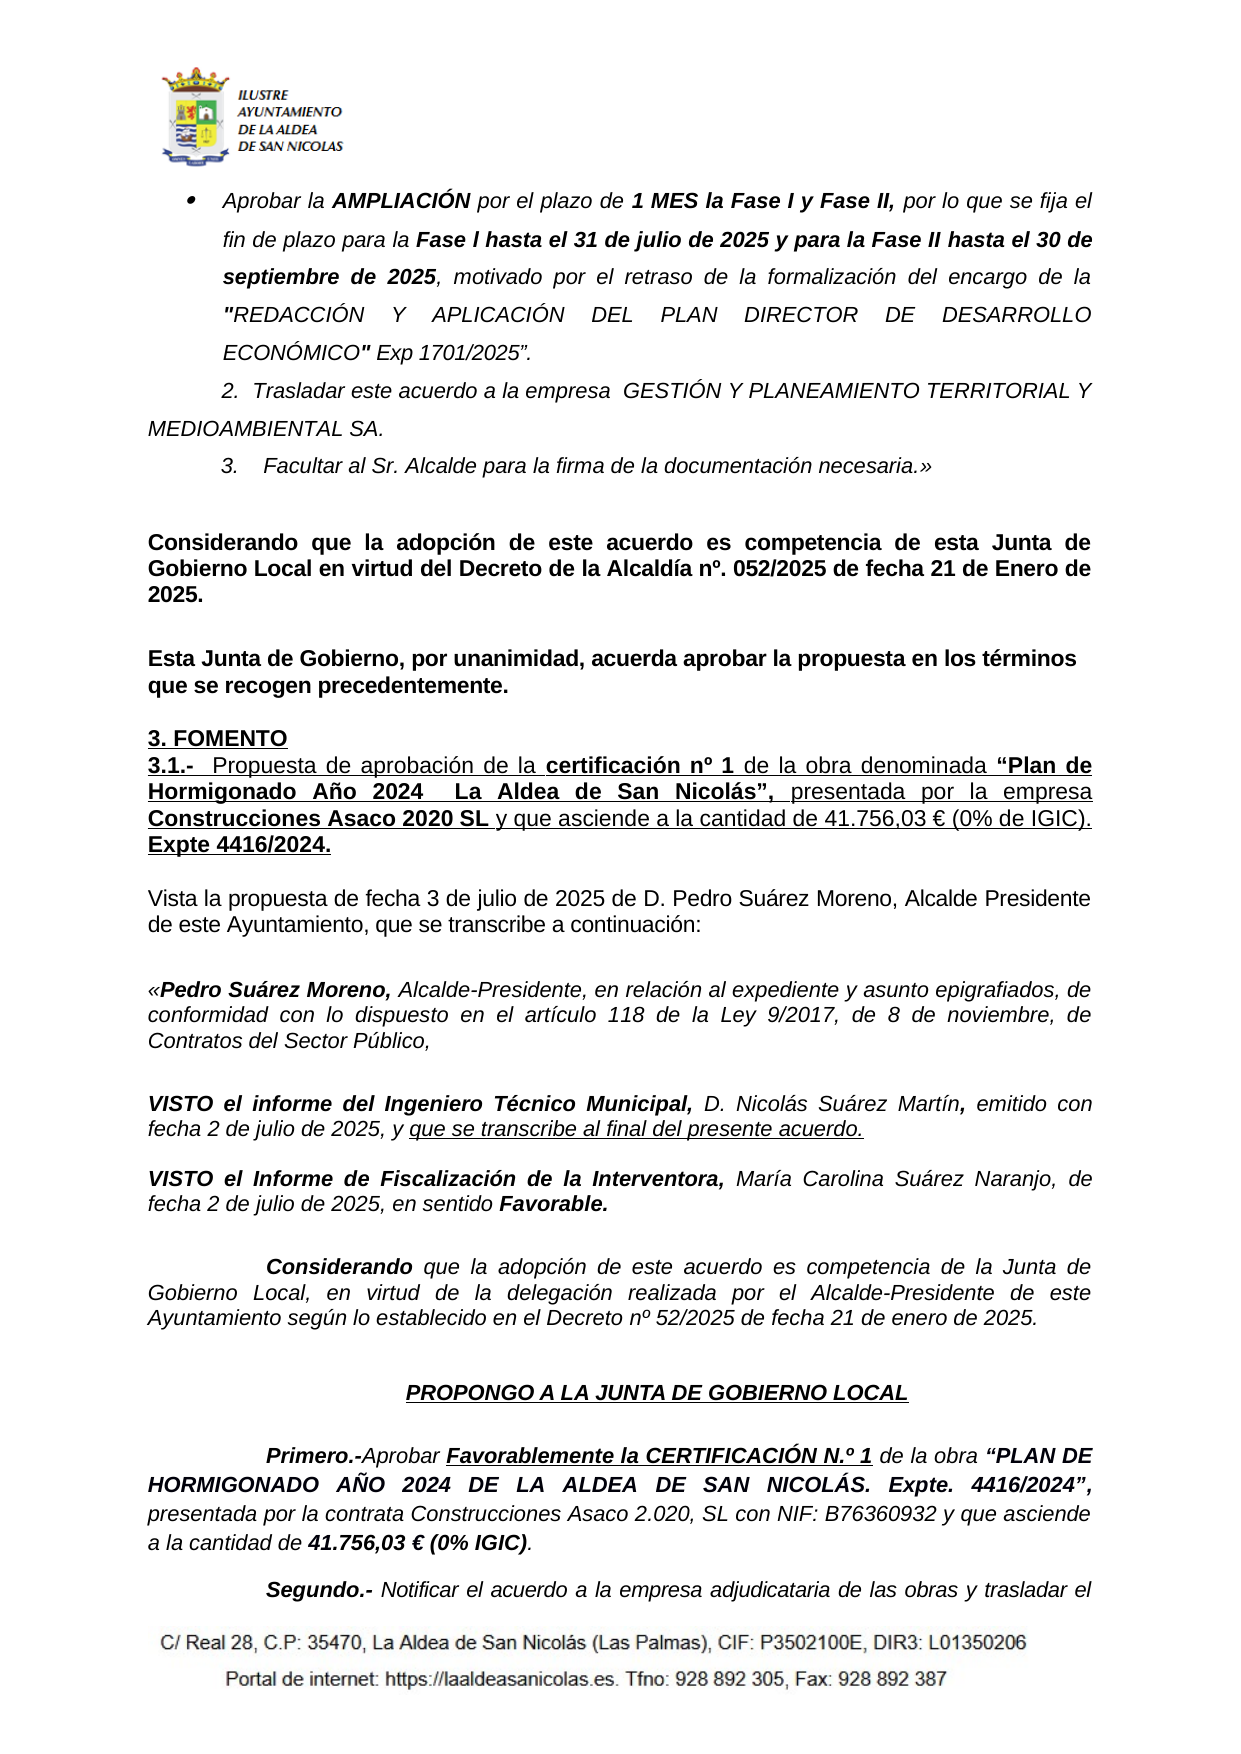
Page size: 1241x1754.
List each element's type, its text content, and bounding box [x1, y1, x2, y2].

text PROPONGO A LA JUNTA DE GOBIERNO LOCAL [148, 1380, 1093, 1406]
text «Pedro Suárez Moreno, Alcalde-Presidente, en relación al expediente y asunto epigrafiados, de conformidad con lo dispuesto en el artículo 118 de la Ley 9/2017, de 8 de noviembre, de Contratos del Sector Público, [148, 977, 1093, 1053]
text Considerando que la adopción de este acuerdo es competencia de la Junta de Gobierno Local, en virtud de la delegación realizada por el Alcalde-Presidente de este Ayuntamiento según lo establecido en el Decreto nº 52/2025 de fecha 21 de enero de 2025. [148, 1254, 1093, 1330]
text 2. Trasladar este acuerdo a la empresa GESTIÓN Y PLANEAMIENTO TERRITORIAL Y MEDIOAMBIENTAL SA. [148, 378, 1093, 441]
text VISTO el Informe de Fiscalización de la Interventora, María Carolina Suárez Naranjo, de fecha 2 de julio de 2025, en sentido Favorable. [148, 1166, 1093, 1217]
text 3. FOMENTO [148, 725, 1093, 751]
picture [148, 1626, 1033, 1695]
picture [148, 59, 359, 174]
list Aprobar la AMPLIACIÓN por el plazo de 1 MES la Fase I y Fase II, por lo que se fija el fin de plazo para la Fase l hasta el 31 de julio de 2025 y para la Fase II hasta el 30 de septiembre de 2025, motivado por el retraso de la formalización del encargo de la "REDACCIÓN Y APLICACIÓN DEL PLAN DIRECTOR DE DESARROLLO ECONÓMICO" Exp 1701/2025”. [185, 188, 1093, 365]
text Construcciones Asaco 2020 SL y que asciende a la cantidad de 41.756,03 € (0% de IGIC). Expte 4416/2024. [148, 802, 1093, 857]
text Primero.-Aprobar Favorablemente la CERTIFICACIÓN N.º 1 de la obra “PLAN DE HORMIGONADO AÑO 2024 DE LA ALDEA DE SAN NICOLÁS. Expte. 4416/2024”, presentada por la contrata Construcciones Asaco 2.020, SL con NIF: B76360932 y que asciende a la cantidad de 41.756,03 € (0% IGIC). [148, 1443, 1093, 1555]
text Segundo.- Notificar el acuerdo a la empresa adjudicataria de las obras y trasladar el [148, 1577, 1093, 1602]
text 3.1.- Propuesta de aprobación de la certificación nº 1 de la obra denominada “Plan de Hormigonado Año 2024 La Aldea de San Nicolás”, presentada por la empresa [148, 752, 1093, 801]
text VISTO el informe del Ingeniero Técnico Municipal, D. Nicolás Suárez Martín, emitido con fecha 2 de julio de 2025, y que se transcribe al final del presente acuerdo. [148, 1091, 1093, 1141]
text 3. Facultar al Sr. Alcalde para la firma de la documentación necesaria.» [148, 453, 1093, 478]
text Considerando que la adopción de este acuerdo es competencia de esta Junta de Gobierno Local en virtud del Decreto de la Alcaldía nº. 052/2025 de fecha 21 de Enero de 2025. [148, 529, 1093, 608]
text Vista la propuesta de fecha 3 de julio de 2025 de D. Pedro Suárez Moreno, Alcalde Presidente de este Ayuntamiento, que se transcribe a continuación: [148, 885, 1093, 938]
text Esta Junta de Gobierno, por unanimidad, acuerda aprobar la propuesta en los términos que se recogen precedentemente. [148, 645, 1078, 698]
